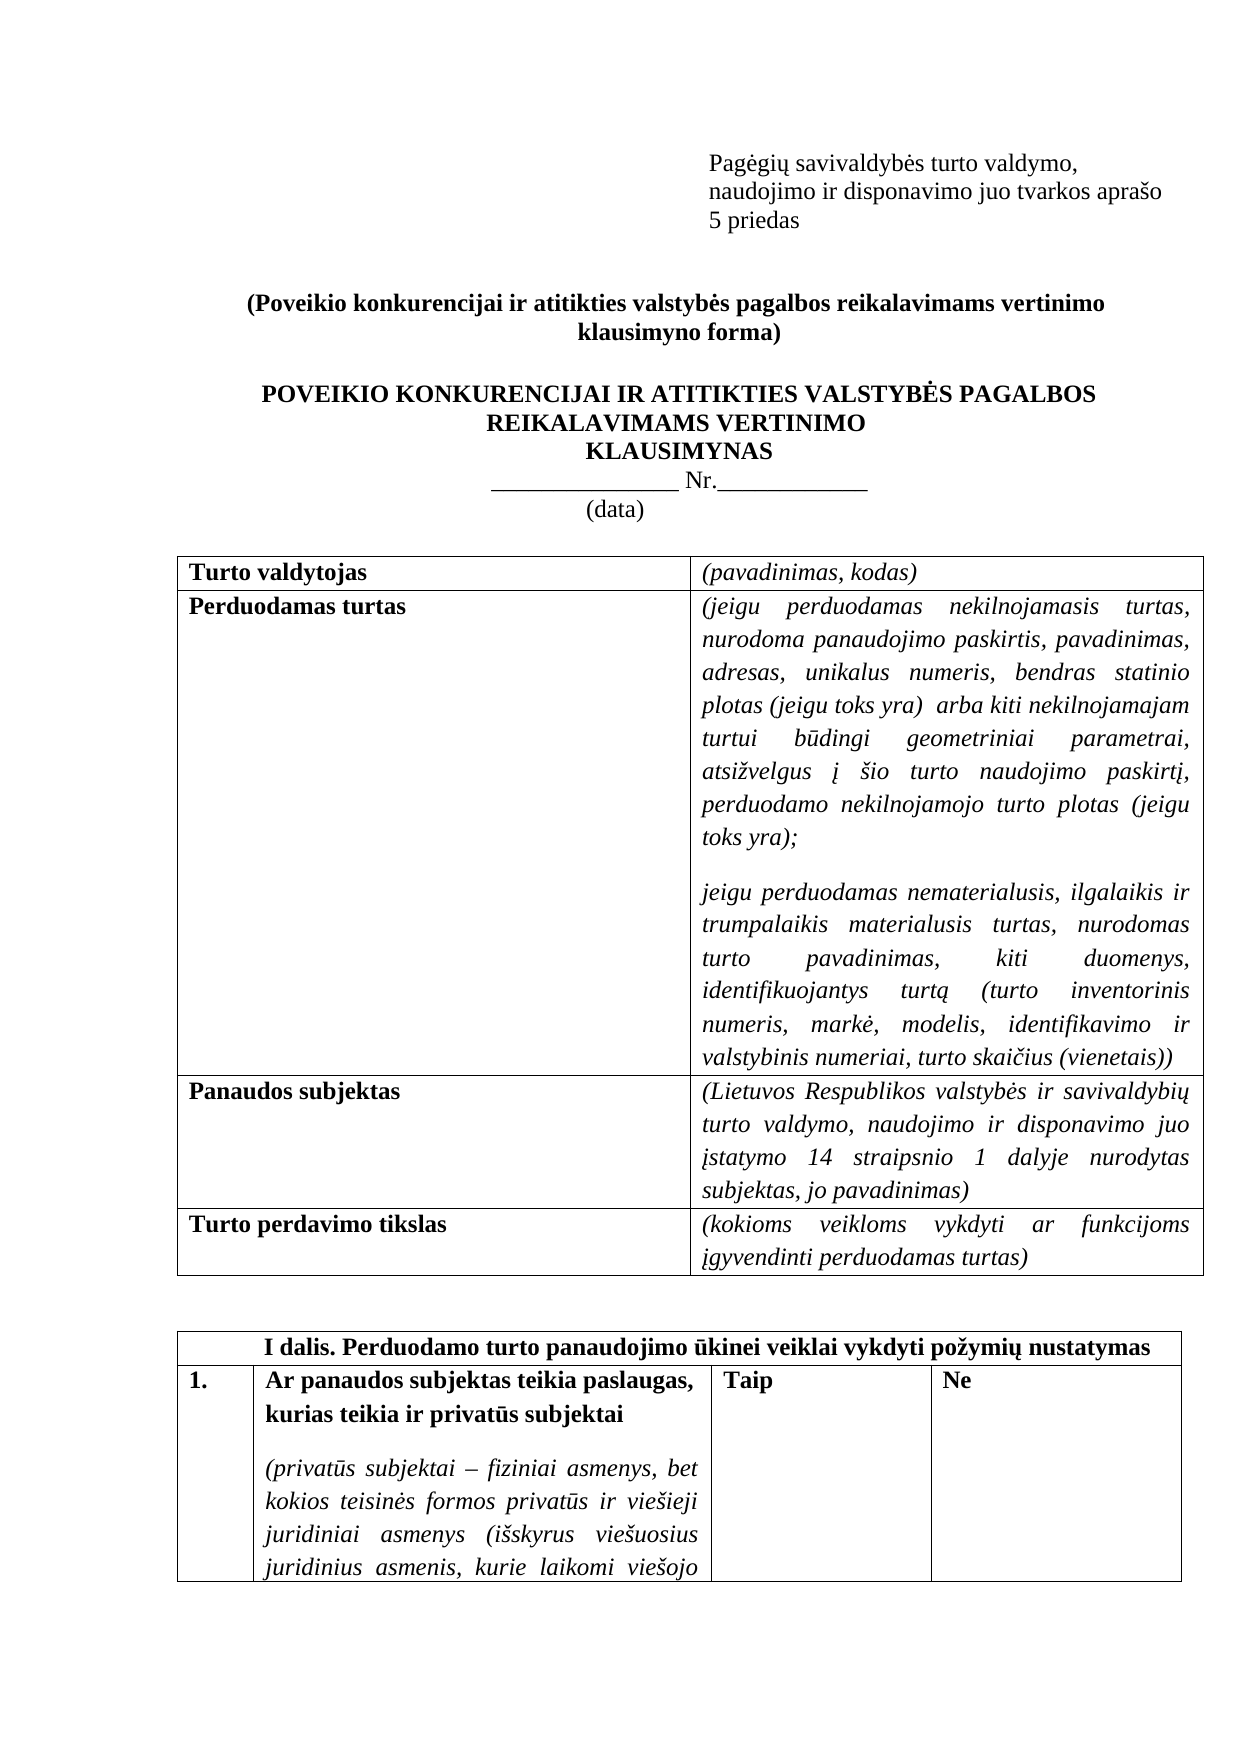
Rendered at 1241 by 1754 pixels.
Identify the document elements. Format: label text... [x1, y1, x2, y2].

table_header Turto valdytojas [178, 557, 690, 590]
table_cell Taip [712, 1366, 931, 1581]
text Pagėgių savivaldybės turto valdymo, [709, 148, 1181, 176]
table_cell Turto perdavimo tikslas [178, 1209, 690, 1275]
table_cell (Lietuvos Respublikos valstybės ir savivaldybių turto valdymo, naudojimo ir disponavimo juo įstatymo 14 straipsnio 1 dalyje nurodytas subjektas, jo pavadinimas) [691, 1076, 1203, 1208]
table_cell Ne [932, 1366, 1181, 1581]
table_header (pavadinimas, kodas) [691, 557, 1203, 590]
text (Poveikio konkurencijai ir atitikties valstybės pagalbos reikalavimams vertinimo [177, 288, 1181, 317]
table_cell Ar panaudos subjektas teikia paslaugas, kurias teikia ir privatūs subjektai (privatūs subjektai – fiziniai asmenys, bet kokios teisinės formos privatūs ir viešieji juridiniai asmenys (išskyrus viešuosius juridinius asmenis, kurie laikomi viešojo [254, 1366, 711, 1581]
table_header I dalis. Perduodamo turto panaudojimo ūkinei veiklai vykdyti požymių nustatymas [178, 1332, 1181, 1364]
text _______________ Nr.____________ [177, 465, 1181, 494]
text klausimyno forma) [177, 317, 1181, 346]
text KLAUSIMYNAS [177, 436, 1181, 465]
table_cell (kokioms veikloms vykdyti ar funkcijoms įgyvendinti perduodamas turtas) [691, 1209, 1203, 1275]
text 5 priedas [709, 205, 1181, 234]
table_cell 1. [178, 1366, 253, 1581]
text POVEIKIO KONKURENCIJAI IR ATITIKTIES VALSTYBĖS PAGALBOS REIKALAVIMAMS VERTINIMO [177, 379, 1181, 436]
text (data) [177, 494, 1181, 523]
table_cell (jeigu perduodamas nekilnojamasis turtas, nurodoma panaudojimo paskirtis, pavadinimas, adresas, unikalus numeris, bendras statinio plotas (jeigu toks yra) arba kiti nekilnojamajam turtui būdingi geometriniai parametrai, atsižvelgus į šio turto naudojimo paskirtį, perduodamo nekilnojamojo turto plotas (jeigu toks yra); jeigu perduodamas nematerialusis, ilgalaikis ir trumpalaikis materialusis turtas, nurodomas turto pavadinimas, kiti duomenys, identifikuojantys turtą (turto inventorinis numeris, markė, modelis, identifikavimo ir valstybinis numeriai, turto skaičius (vienetais)) [691, 591, 1203, 1075]
text naudojimo ir disponavimo juo tvarkos aprašo [709, 176, 1181, 205]
table_cell Panaudos subjektas [178, 1076, 690, 1208]
table_cell Perduodamas turtas [178, 591, 690, 1075]
